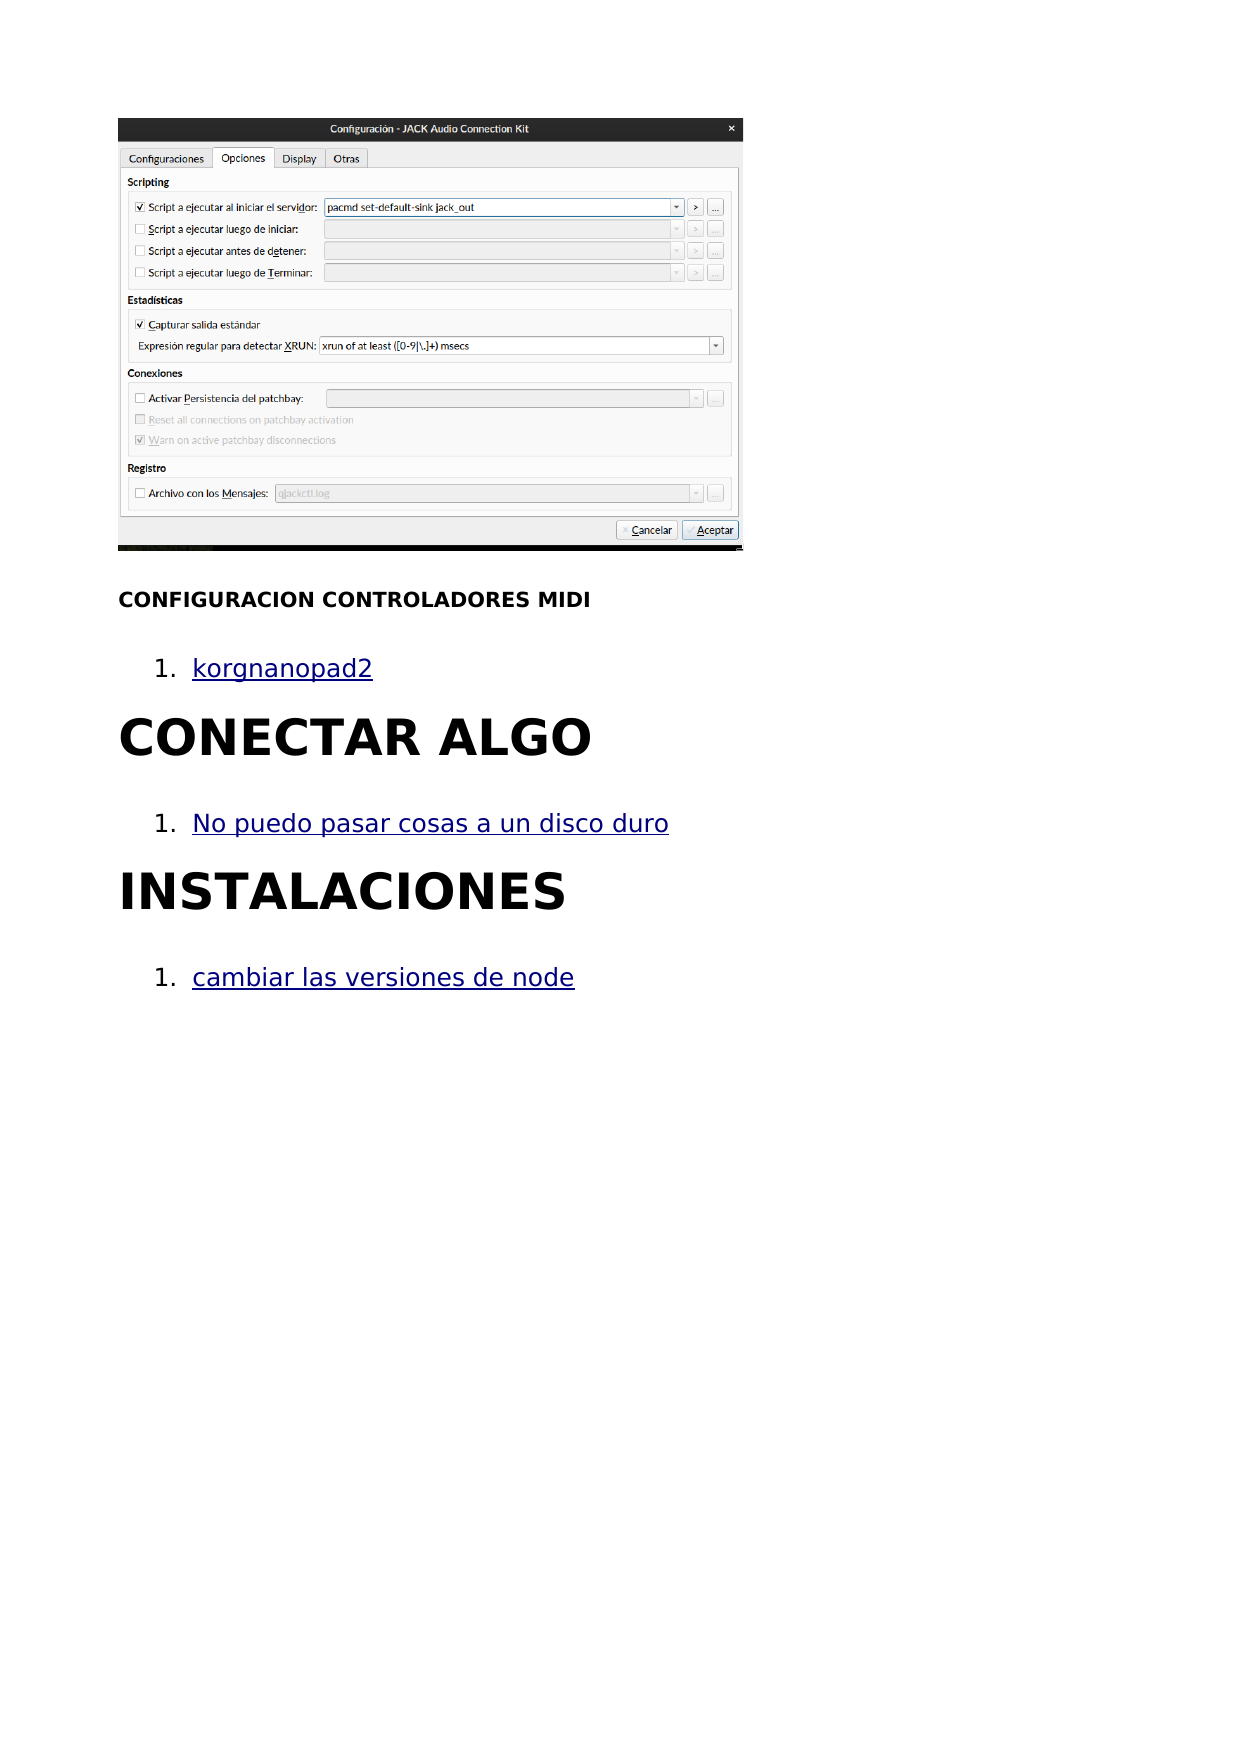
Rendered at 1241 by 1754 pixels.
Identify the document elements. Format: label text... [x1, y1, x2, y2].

subtitle CONECTAR ALGO [118, 709, 1122, 767]
picture [118, 118, 744, 551]
subtitle INSTALACIONES [118, 863, 1122, 921]
list korgnanopad2 [177, 654, 1122, 684]
subtitle CONFIGURACION CONTROLADORES MIDI [118, 588, 1122, 612]
list No puedo pasar cosas a un disco duro [177, 809, 1122, 838]
list cambiar las versiones de node [177, 963, 1122, 992]
